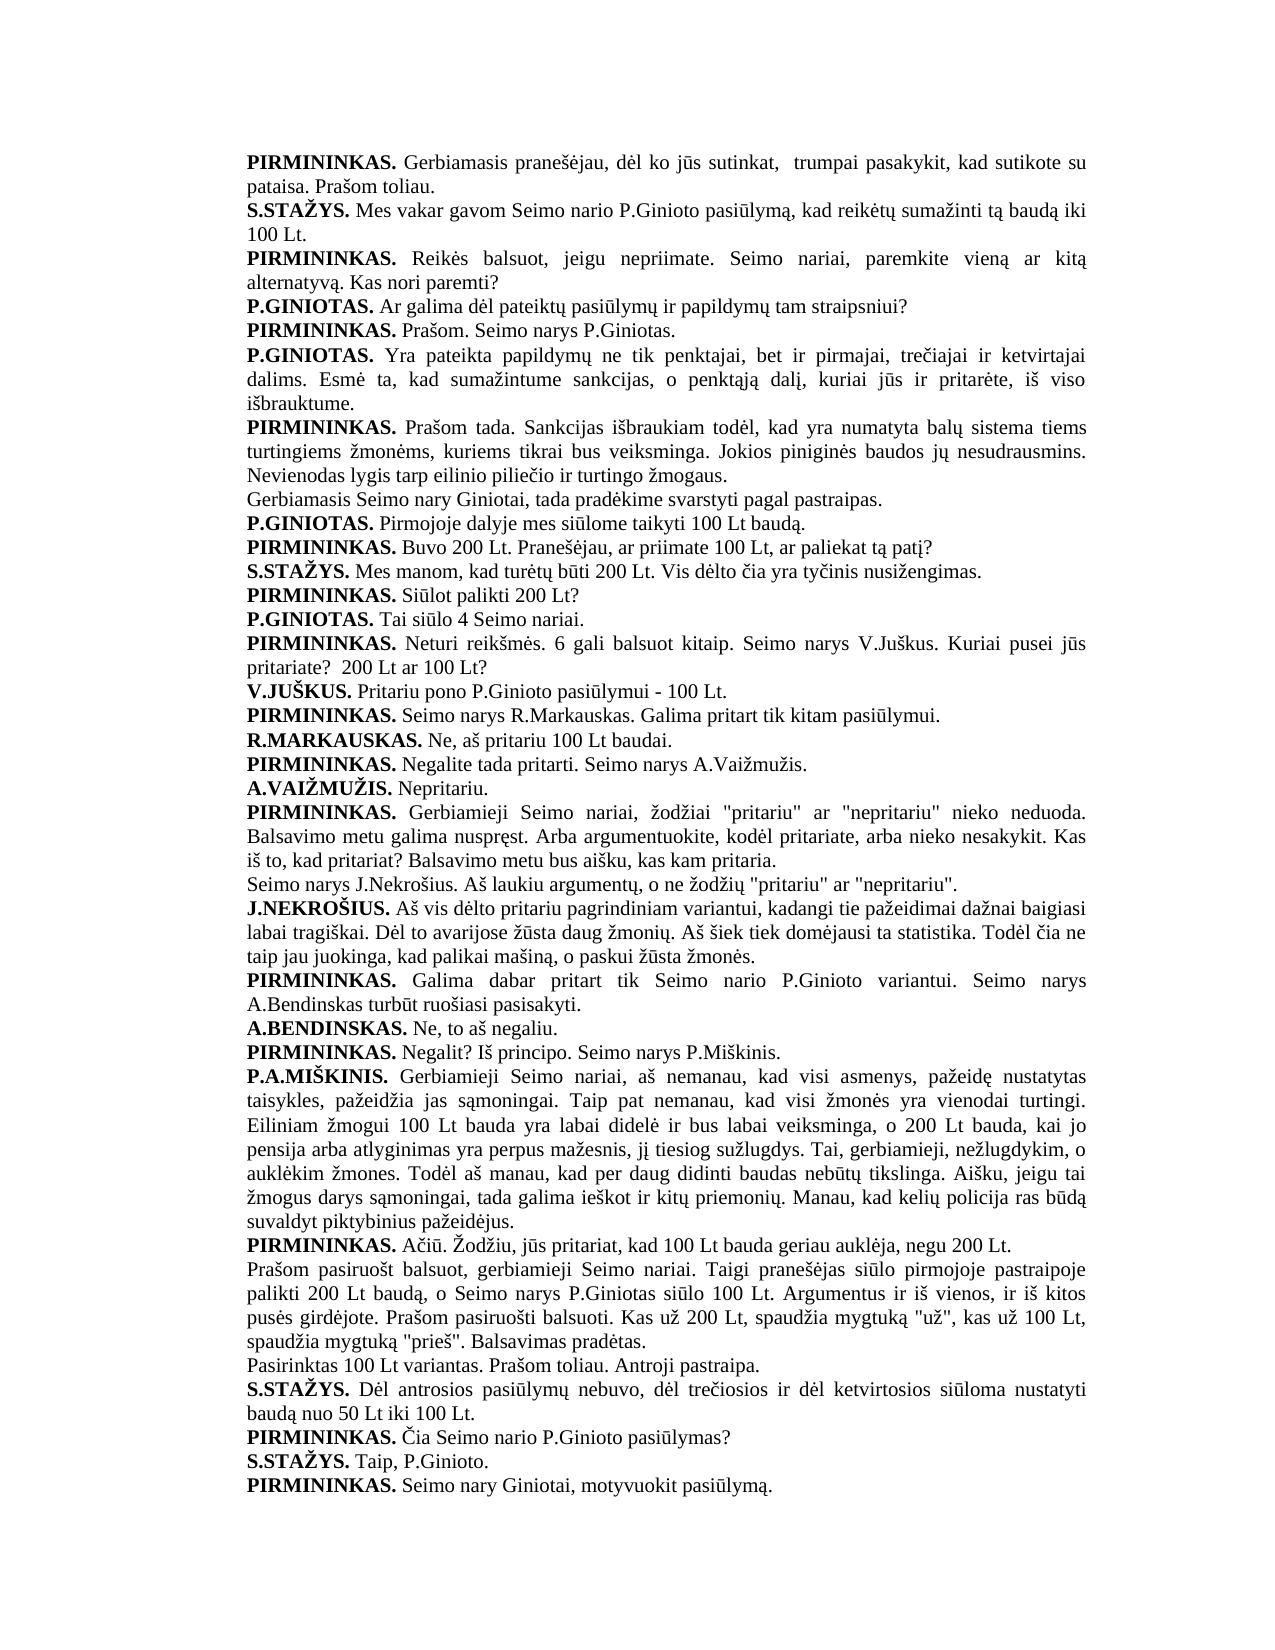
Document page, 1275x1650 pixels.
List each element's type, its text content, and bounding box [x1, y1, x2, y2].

text Gerbiamasis Seimo nary Giniotai, tada pradėkime svarstyti pagal pastraipas. [247, 487, 1087, 511]
text P.GINIOTAS. Yra pateikta papildymų ne tik penktajai, bet ir pirmajai, trečiajai ir ketvirtajai dalims. Esmė ta, kad sumažintume sankcijas, o penktąją dalį, kuriai jūs ir pritarėte, iš viso išbrauktume. [247, 342, 1087, 415]
text PIRMININKAS. Reikės balsuot, jeigu nepriimate. Seimo nariai, paremkite vieną ar kitą alternatyvą. Kas nori paremti? [247, 246, 1087, 294]
text S.STAŽYS. Taip, P.Ginioto. [247, 1449, 1087, 1473]
text PIRMININKAS. Negalite tada pritarti. Seimo narys A.Vaižmužis. [247, 752, 1087, 776]
text P.GINIOTAS. Ar galima dėl pateiktų pasiūlymų ir papildymų tam straipsniui? [247, 294, 1087, 318]
text S.STAŽYS. Mes vakar gavom Seimo nario P.Ginioto pasiūlymą, kad reikėtų sumažinti tą baudą iki 100 Lt. [247, 198, 1087, 246]
text PIRMININKAS. Prašom. Seimo narys P.Giniotas. [247, 318, 1087, 342]
text PIRMININKAS. Gerbiamieji Seimo nariai, žodžiai "pritariu" ar "nepritariu" nieko neduoda. Balsavimo metu galima nuspręst. Arba argumentuokite, kodėl pritariate, arba nieko nesakykit. Kas iš to, kad pritariat? Balsavimo metu bus aišku, kas kam pritaria. [247, 800, 1087, 872]
text PIRMININKAS. Siūlot palikti 200 Lt? [247, 583, 1087, 607]
text S.STAŽYS. Mes manom, kad turėtų būti 200 Lt. Vis dėlto čia yra tyčinis nusižengimas. [247, 559, 1087, 583]
text Prašom pasiruošt balsuot, gerbiamieji Seimo nariai. Taigi pranešėjas siūlo pirmojoje pastraipoje palikti 200 Lt baudą, o Seimo narys P.Giniotas siūlo 100 Lt. Argumentus ir iš vienos, ir iš kitos pusės girdėjote. Prašom pasiruošti balsuoti. Kas už 200 Lt, spaudžia mygtuką "už", kas už 100 Lt, spaudžia mygtuką "prieš". Balsavimas pradėtas. [247, 1257, 1087, 1353]
text PIRMININKAS. Seimo nary Giniotai, motyvuokit pasiūlymą. [247, 1473, 1087, 1497]
text PIRMININKAS. Čia Seimo nario P.Ginioto pasiūlymas? [247, 1425, 1087, 1449]
text PIRMININKAS. Neturi reikšmės. 6 gali balsuot kitaip. Seimo narys V.Juškus. Kuriai pusei jūs pritariate? 200 Lt ar 100 Lt? [247, 631, 1087, 679]
text V.JUŠKUS. Pritariu pono P.Ginioto pasiūlymui - 100 Lt. [247, 679, 1087, 703]
text P.GINIOTAS. Pirmojoje dalyje mes siūlome taikyti 100 Lt baudą. [247, 511, 1087, 535]
text R.MARKAUSKAS. Ne, aš pritariu 100 Lt baudai. [247, 727, 1087, 752]
text PIRMININKAS. Negalit? Iš principo. Seimo narys P.Miškinis. [247, 1040, 1087, 1064]
text Seimo narys J.Nekrošius. Aš laukiu argumentų, o ne žodžių "pritariu" ar "nepritariu". [247, 872, 1087, 896]
text PIRMININKAS. Galima dabar pritart tik Seimo nario P.Ginioto variantui. Seimo narys A.Bendinskas turbūt ruošiasi pasisakyti. [247, 968, 1087, 1016]
text Pasirinktas 100 Lt variantas. Prašom toliau. Antroji pastraipa. [247, 1353, 1087, 1377]
text PIRMININKAS. Gerbiamasis pranešėjau, dėl ko jūs sutinkat, trumpai pasakykit, kad sutikote su pataisa. Prašom toliau. [247, 150, 1087, 198]
text S.STAŽYS. Dėl antrosios pasiūlymų nebuvo, dėl trečiosios ir dėl ketvirtosios siūloma nustatyti baudą nuo 50 Lt iki 100 Lt. [247, 1377, 1087, 1425]
text PIRMININKAS. Buvo 200 Lt. Pranešėjau, ar priimate 100 Lt, ar paliekat tą patį? [247, 535, 1087, 559]
text P.GINIOTAS. Tai siūlo 4 Seimo nariai. [247, 607, 1087, 631]
text PIRMININKAS. Seimo narys R.Markauskas. Galima pritart tik kitam pasiūlymui. [247, 703, 1087, 727]
text J.NEKROŠIUS. Aš vis dėlto pritariu pagrindiniam variantui, kadangi tie pažeidimai dažnai baigiasi labai tragiškai. Dėl to avarijose žūsta daug žmonių. Aš šiek tiek domėjausi ta statistika. Todėl čia ne taip jau juokinga, kad palikai mašiną, o paskui žūsta žmonės. [247, 896, 1087, 968]
text A.VAIŽMUŽIS. Nepritariu. [247, 776, 1087, 800]
text PIRMININKAS. Ačiū. Žodžiu, jūs pritariat, kad 100 Lt bauda geriau auklėja, negu 200 Lt. [247, 1233, 1087, 1257]
text P.A.MIŠKINIS. Gerbiamieji Seimo nariai, aš nemanau, kad visi asmenys, pažeidę nustatytas taisykles, pažeidžia jas sąmoningai. Taip pat nemanau, kad visi žmonės yra vienodai turtingi. Eiliniam žmogui 100 Lt bauda yra labai didelė ir bus labai veiksminga, o 200 Lt bauda, kai jo pensija arba atlyginimas yra perpus mažesnis, jį tiesiog sužlugdys. Tai, gerbiamieji, nežlugdykim, o auklėkim žmones. Todėl aš manau, kad per daug didinti baudas nebūtų tikslinga. Aišku, jeigu tai žmogus darys sąmoningai, tada galima ieškot ir kitų priemonių. Manau, kad kelių policija ras būdą suvaldyt piktybinius pažeidėjus. [247, 1064, 1087, 1233]
text PIRMININKAS. Prašom tada. Sankcijas išbraukiam todėl, kad yra numatyta balų sistema tiems turtingiems žmonėms, kuriems tikrai bus veiksminga. Jokios piniginės baudos jų nesudrausmins. Nevienodas lygis tarp eilinio piliečio ir turtingo žmogaus. [247, 415, 1087, 487]
text A.BENDINSKAS. Ne, to aš negaliu. [247, 1016, 1087, 1040]
